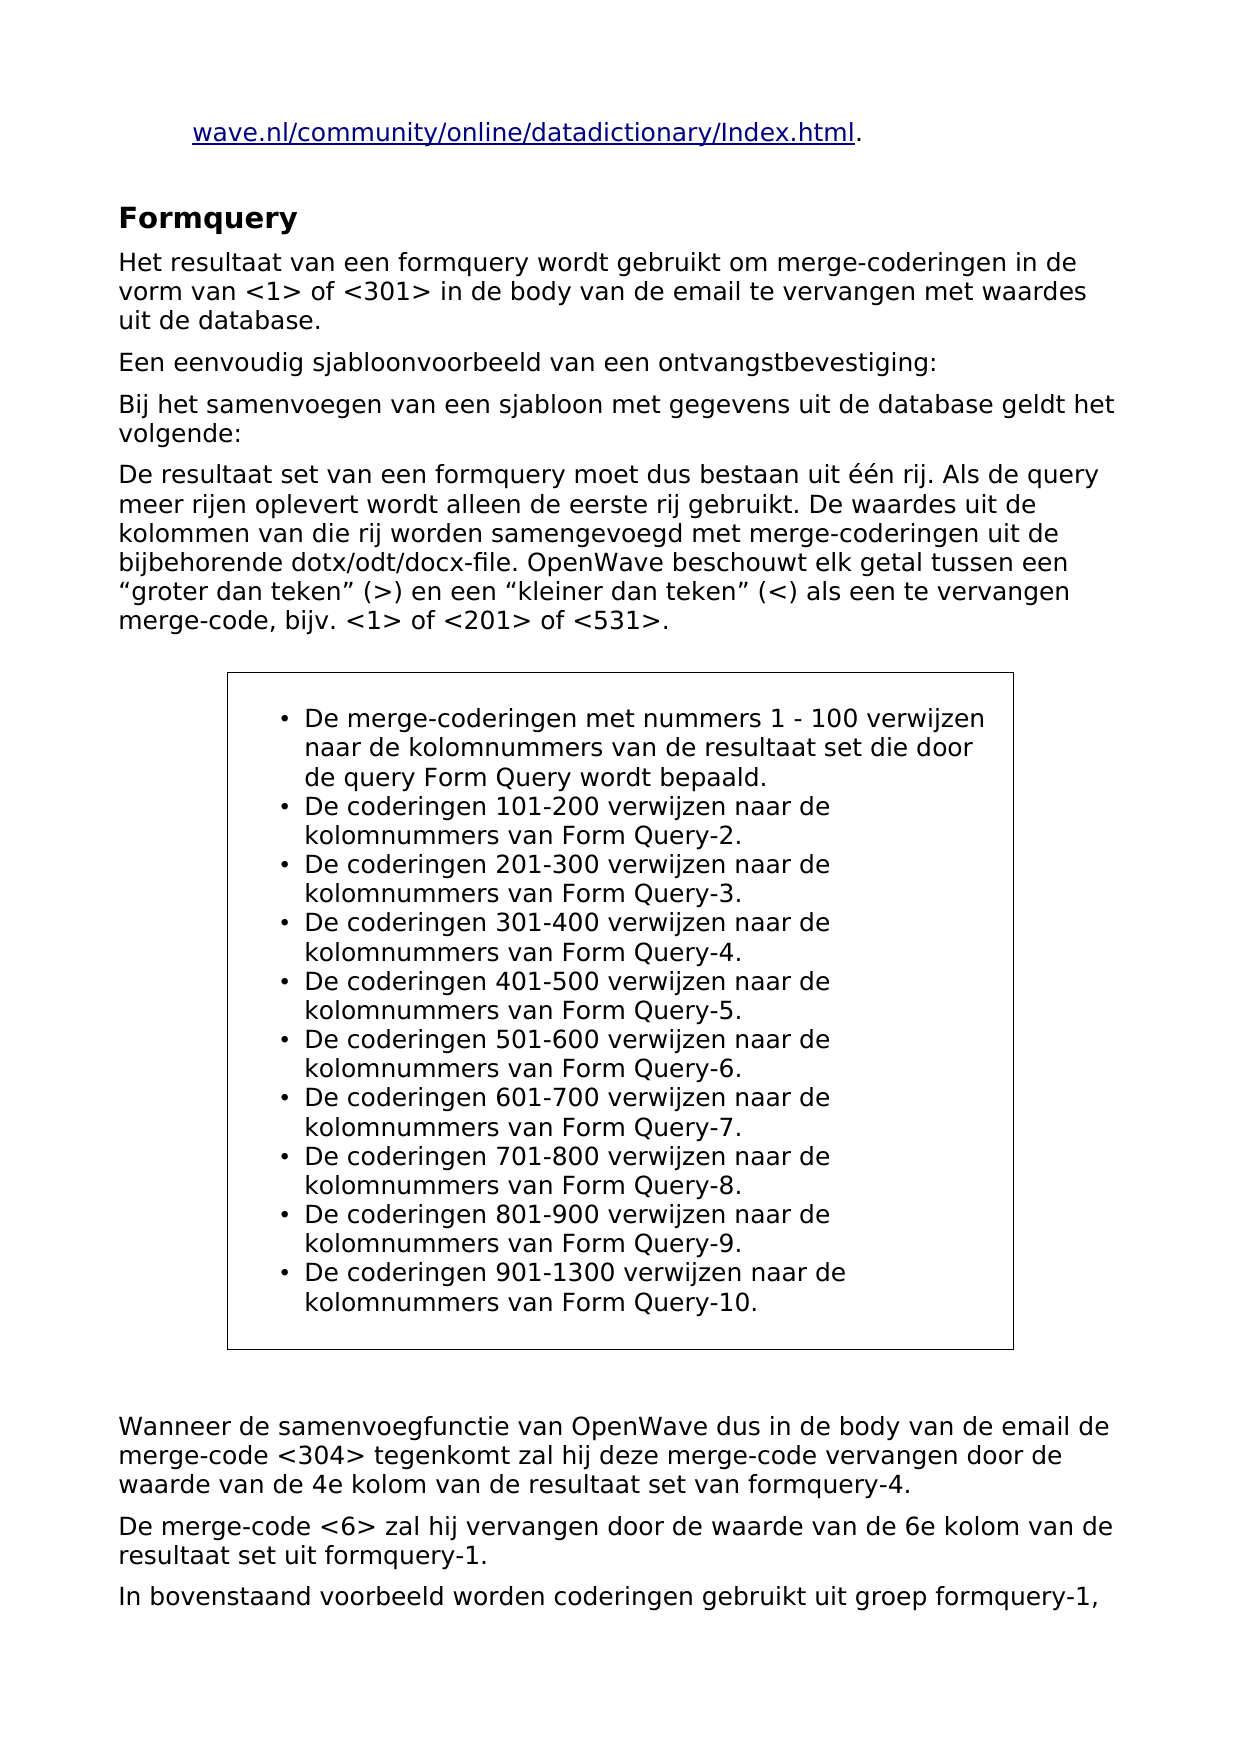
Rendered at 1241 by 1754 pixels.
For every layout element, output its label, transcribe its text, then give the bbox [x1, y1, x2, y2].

text De merge-code <6> zal hij vervangen door de waarde van de 6e kolom van de resultaat set uit formquery-1. [118, 1512, 1122, 1570]
text Bij het samenvoegen van een sjabloon met gegevens uit de database geldt het volgende: [118, 390, 1122, 448]
table_header De merge-coderingen met nummers 1 - 100 verwijzen naar de kolomnummers van de resultaat set die door de query Form Query wordt bepaald. De coderingen 101-200 verwijzen naar de kolomnummers van Form Query-2. De coderingen 201-300 verwijzen naar de kolomnummers van Form Query-3. De coderingen 301-400 verwijzen naar de kolomnummers van Form Query-4. De coderingen 401-500 verwijzen naar de kolomnummers van Form Query-5. De coderingen 501-600 verwijzen naar de kolomnummers van Form Query-6. De coderingen 601-700 verwijzen naar de kolomnummers van Form Query-7. De coderingen 701-800 verwijzen naar de kolomnummers van Form Query-8. De coderingen 801-900 verwijzen naar de kolomnummers van Form Query-9. De coderingen 901-1300 verwijzen naar de kolomnummers van Form Query-10. [228, 673, 1013, 1349]
subtitle Formquery [118, 202, 1122, 236]
text Een eenvoudig sjabloonvoorbeeld van een ontvangstbevestiging: [118, 348, 1122, 377]
text De resultaat set van een formquery moet dus bestaan uit één rij. Als de query meer rijen oplevert wordt alleen de eerste rij gebruikt. De waardes uit de kolommen van die rij worden samengevoegd met merge-coderingen uit de bijbehorende dotx/odt/docx-file. OpenWave beschouwt elk getal tussen een “groter dan teken” (>) en een “kleiner dan teken” (<) als een te vervangen merge-code, bijv. <1> of <201> of <531>. [118, 461, 1122, 636]
list wave.nl/community/online/datadictionary/Index.html. [177, 118, 1122, 147]
text Het resultaat van een formquery wordt gebruikt om merge-coderingen in de vorm van <1> of <301> in de body van de email te vervangen met waardes uit de database. [118, 248, 1122, 336]
text In bovenstaand voorbeeld worden coderingen gebruikt uit groep formquery-1, [118, 1583, 1122, 1612]
text Wanneer de samenvoegfunctie van OpenWave dus in de body van de email de merge-code <304> tegenkomt zal hij deze merge-code vervangen door de waarde van de 4e kolom van de resultaat set van formquery-4. [118, 1412, 1122, 1499]
